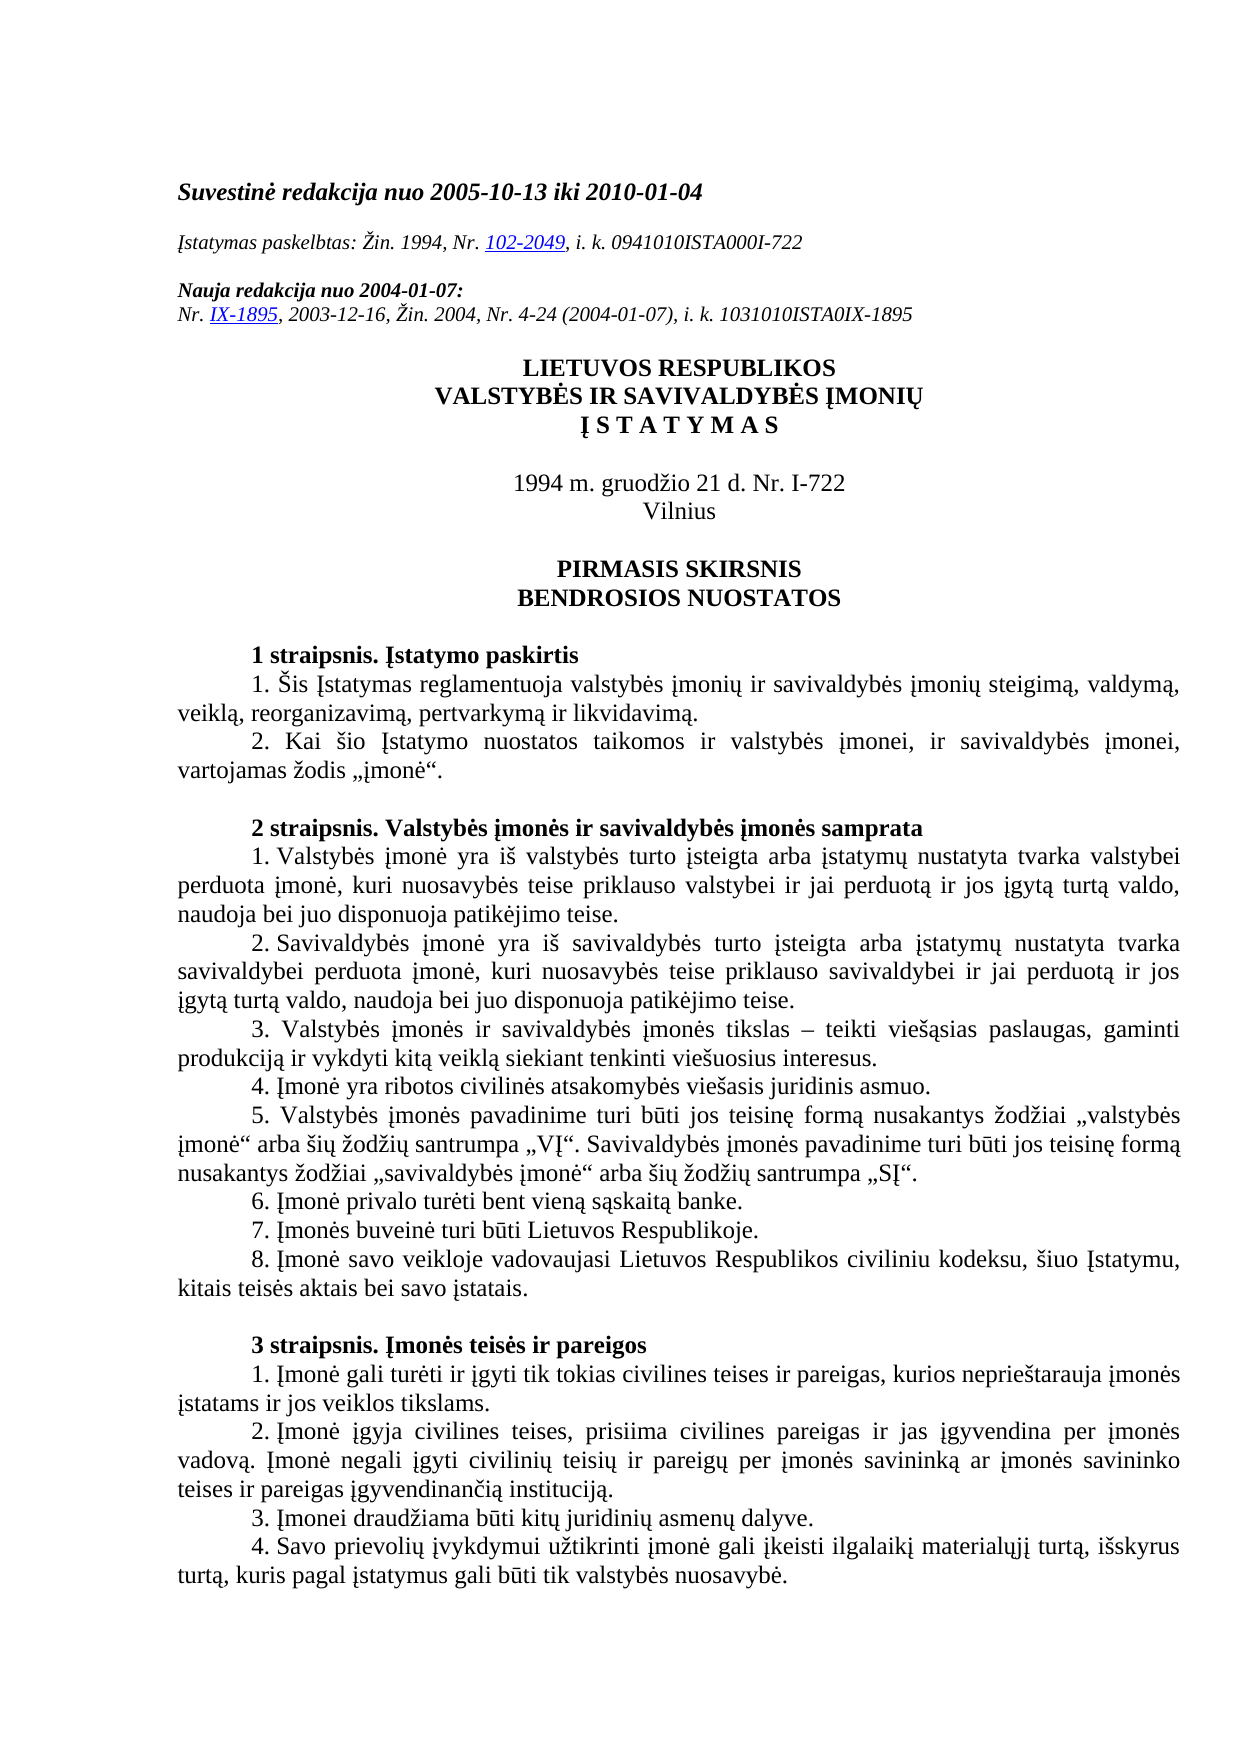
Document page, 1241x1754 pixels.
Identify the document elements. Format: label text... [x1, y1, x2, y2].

text 2. Kai šio Įstatymo nuostatos taikomos ir valstybės įmonei, ir savivaldybės įmonei, vartojamas žodis „įmonė“. [177, 726, 1181, 784]
text Vilnius [177, 496, 1181, 525]
text 6. Įmonė privalo turėti bent vieną sąskaitą banke. [177, 1186, 1181, 1215]
text Įstatymas paskelbtas: Žin. 1994, Nr. 102-2049, i. k. 0941010ISTA000I-722 [177, 230, 1181, 254]
text 2. Savivaldybės įmonė yra iš savivaldybės turto įsteigta arba įstatymų nustatyta tvarka savivaldybei perduota įmonė, kuri nuosavybės teise priklauso savivaldybei ir jai perduotą ir jos įgytą turtą valdo, naudoja bei juo disponuoja patikėjimo teise. [177, 928, 1181, 1014]
text 8. Įmonė savo veikloje vadovaujasi Lietuvos Respublikos civiliniu kodeksu, šiuo Įstatymu, kitais teisės aktais bei savo įstatais. [177, 1244, 1181, 1301]
text Nauja redakcija nuo 2004-01-07: [177, 278, 1181, 302]
text 4. Įmonė yra ribotos civilinės atsakomybės viešasis juridinis asmuo. [177, 1071, 1181, 1100]
text BENDROsios nuostatos [177, 583, 1181, 611]
text 3 straipsnis. Įmonės teisės ir pareigos [177, 1330, 1181, 1359]
text 7. Įmonės buveinė turi būti Lietuvos Respublikoje. [177, 1215, 1181, 1244]
text 4. Savo prievolių įvykdymui užtikrinti įmonė gali įkeisti ilgalaikį materialųjį turtą, išskyrus turtą, kuris pagal įstatymus gali būti tik valstybės nuosavybė. [177, 1531, 1181, 1589]
text 1. Valstybės įmonė yra iš valstybės turto įsteigta arba įstatymų nustatyta tvarka valstybei perduota įmonė, kuri nuosavybės teise priklauso valstybei ir jai perduotą ir jos įgytą turtą valdo, naudoja bei juo disponuoja patikėjimo teise. [177, 841, 1181, 928]
text Suvestinė redakcija nuo 2005-10-13 iki 2010-01-04 [177, 177, 1181, 206]
text Pirmasis skirsnis [177, 554, 1181, 583]
text 3. Valstybės įmonės ir savivaldybės įmonės tikslas – teikti viešąsias paslaugas, gaminti produkciją ir vykdyti kitą veiklą siekiant tenkinti viešuosius interesus. [177, 1014, 1181, 1071]
text 2. Įmonė įgyja civilines teises, prisiima civilines pareigas ir jas įgyvendina per įmonės vadovą. Įmonė negali įgyti civilinių teisių ir pareigų per įmonės savininką ar įmonės savininko teises ir pareigas įgyvendinančią instituciją. [177, 1416, 1181, 1503]
text LIETUVOS RESPUBLIKOS VALSTYBĖS IR SAVIVALDYBĖS ĮMONIŲ Į S T A T Y M A S [177, 353, 1181, 439]
text 1994 m. gruodžio 21 d. Nr. I-722 [177, 468, 1181, 496]
text Nr. IX-1895, 2003-12-16, Žin. 2004, Nr. 4-24 (2004-01-07), i. k. 1031010ISTA0IX-1895 [177, 302, 1181, 326]
text 1 straipsnis. Įstatymo paskirtis [177, 640, 1181, 669]
text 5. Valstybės įmonės pavadinime turi būti jos teisinę formą nusakantys žodžiai „valstybės įmonė“ arba šių žodžių santrumpa „VĮ“. Savivaldybės įmonės pavadinime turi būti jos teisinę formą nusakantys žodžiai „savivaldybės įmonė“ arba šių žodžių santrumpa „SĮ“. [177, 1100, 1181, 1186]
text 1. Įmonė gali turėti ir įgyti tik tokias civilines teises ir pareigas, kurios neprieštarauja įmonės įstatams ir jos veiklos tikslams. [177, 1359, 1181, 1416]
text 3. Įmonei draudžiama būti kitų juridinių asmenų dalyve. [177, 1503, 1181, 1531]
text 1. Šis Įstatymas reglamentuoja valstybės įmonių ir savivaldybės įmonių steigimą, valdymą, veiklą, reorganizavimą, pertvarkymą ir likvidavimą. [177, 669, 1181, 726]
text 2 straipsnis. Valstybės įmonės ir savivaldybės įmonės samprata [177, 813, 1181, 841]
